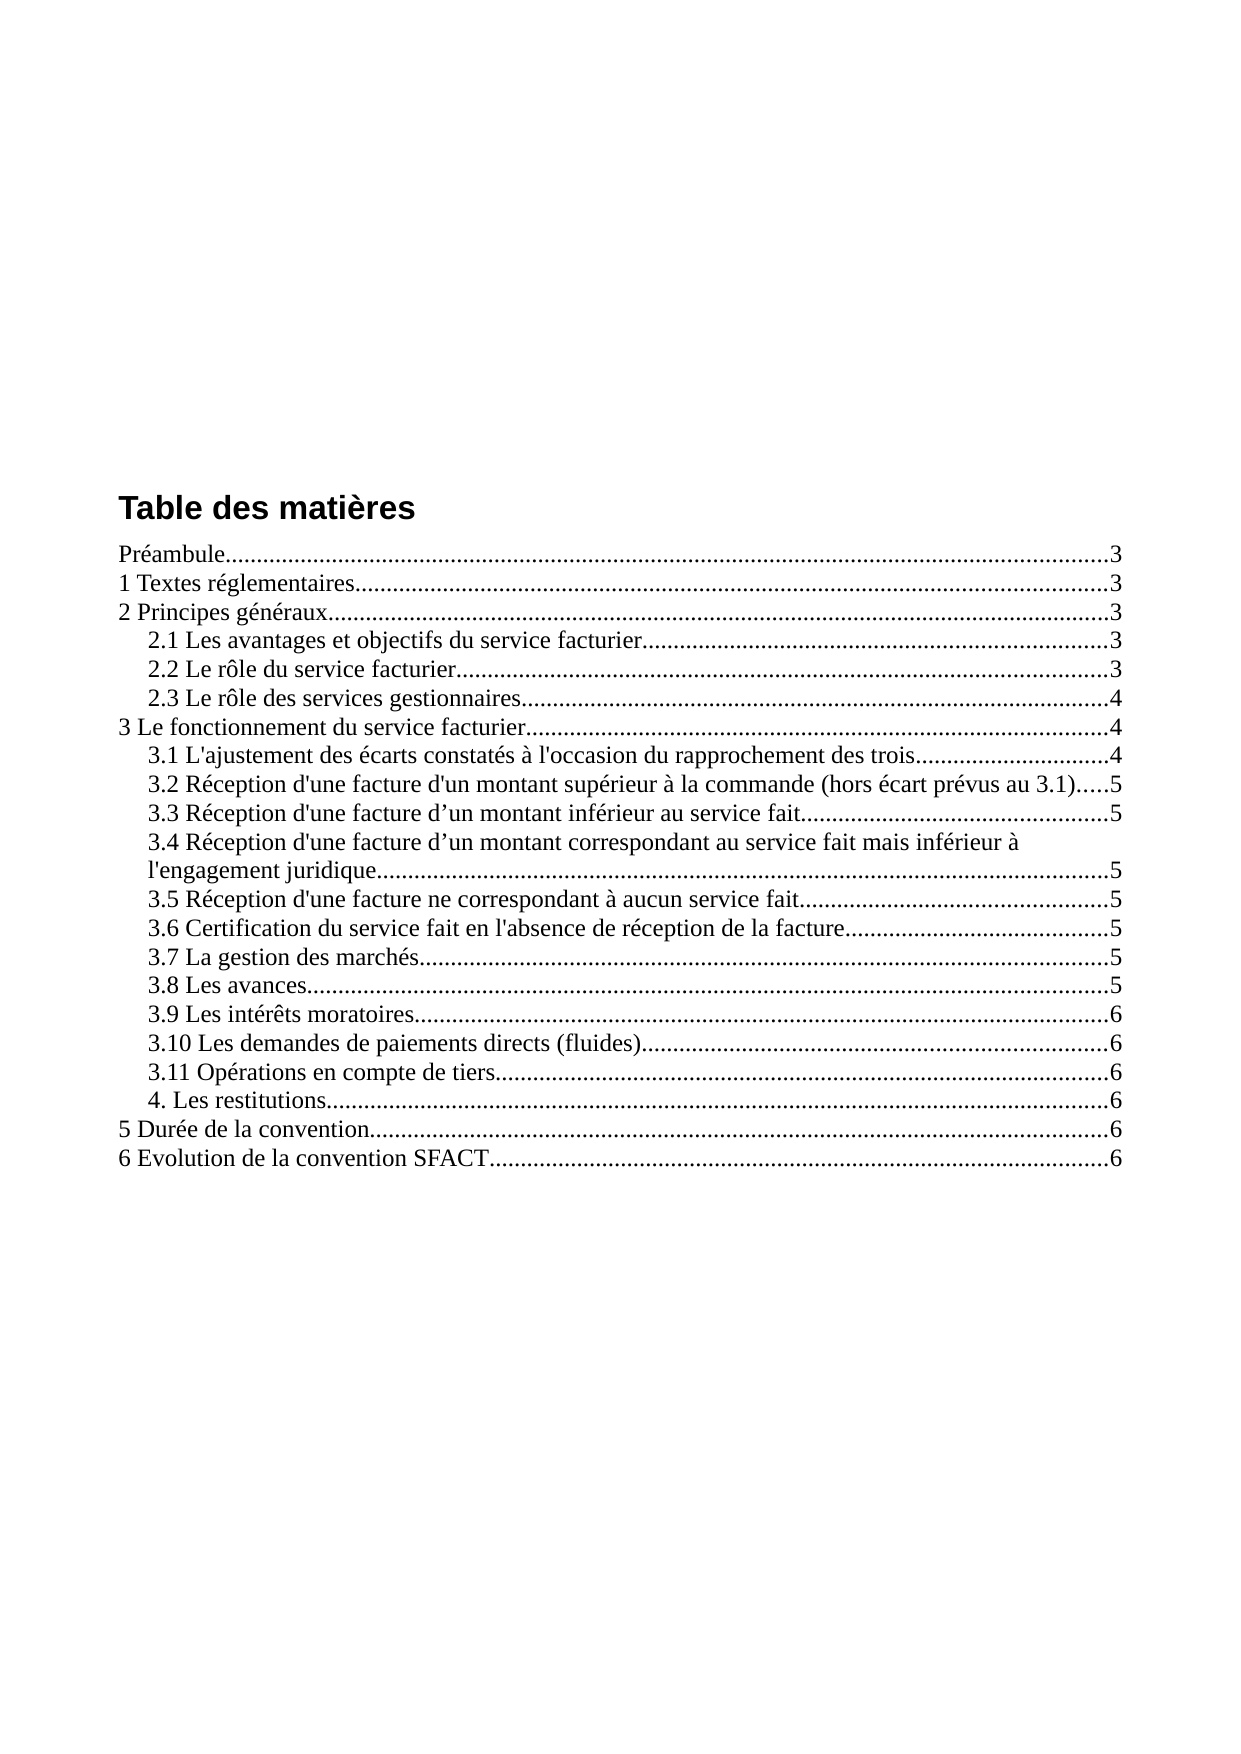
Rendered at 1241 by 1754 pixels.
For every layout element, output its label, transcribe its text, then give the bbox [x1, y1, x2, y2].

text 3.7 La gestion des marchés 5 [148, 942, 1122, 970]
text Préambule 3 [118, 539, 1122, 568]
text 3.6 Certification du service fait en l'absence de réception de la facture 5 [148, 913, 1122, 942]
text 3.8 Les avances 5 [148, 970, 1122, 999]
text 2.1 Les avantages et objectifs du service facturier 3 [148, 625, 1122, 654]
text 3.3 Réception d'une facture d’un montant inférieur au service fait 5 [148, 798, 1122, 827]
text 2.3 Le rôle des services gestionnaires 4 [148, 683, 1122, 712]
text 3.9 Les intérêts moratoires 6 [148, 999, 1122, 1028]
text 3.1 L'ajustement des écarts constatés à l'occasion du rapprochement des trois 4 [148, 740, 1122, 769]
text 1 Textes réglementaires 3 [118, 568, 1122, 597]
text 2.2 Le rôle du service facturier 3 [148, 654, 1122, 683]
text 3.5 Réception d'une facture ne correspondant à aucun service fait 5 [148, 884, 1122, 913]
text 5 Durée de la convention 6 [118, 1114, 1122, 1143]
subtitle Table des matières [118, 488, 1122, 527]
text 3.2 Réception d'une facture d'un montant supérieur à la commande (hors écart prévus au 3.1) 5 [148, 769, 1122, 798]
text 3.11 Opérations en compte de tiers 6 [148, 1057, 1122, 1085]
text 6 Evolution de la convention SFACT 6 [118, 1143, 1122, 1172]
text 3.10 Les demandes de paiements directs (fluides) 6 [148, 1028, 1122, 1057]
text 3 Le fonctionnement du service facturier 4 [118, 712, 1122, 740]
text 4. Les restitutions 6 [148, 1085, 1122, 1114]
text 2 Principes généraux 3 [118, 597, 1122, 625]
text 3.4 Réception d'une facture d’un montant correspondant au service fait mais inférieur à l'engagement juridique 5 [148, 827, 1122, 884]
